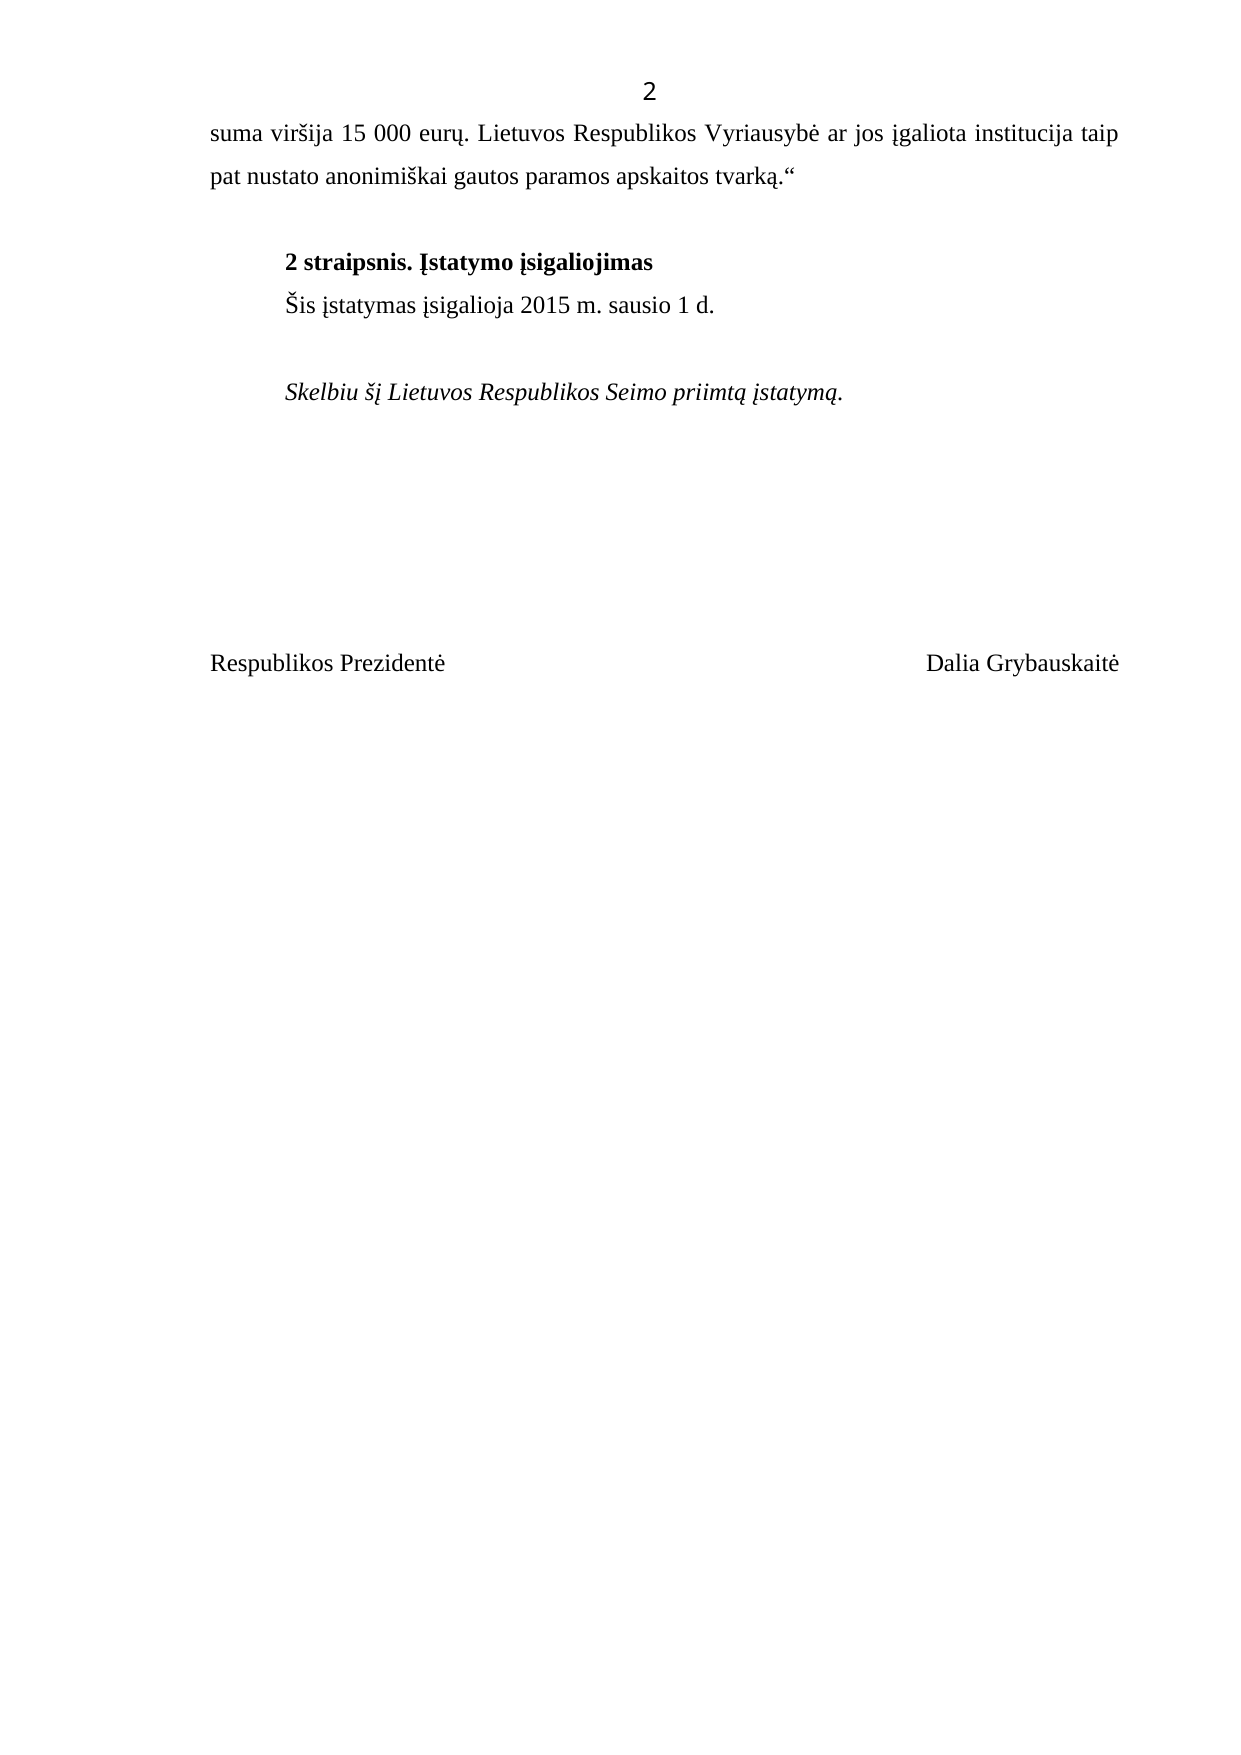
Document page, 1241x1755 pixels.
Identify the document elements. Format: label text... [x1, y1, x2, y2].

text Skelbiu šį Lietuvos Respublikos Seimo priimtą įstatymą. [210, 377, 1120, 406]
text suma viršija 15 000 eurų. Lietuvos Respublikos Vyriausybė ar jos įgaliota institucija taip pat nustato anonimiškai gautos paramos apskaitos tvarką.“ [210, 118, 1120, 190]
text Šis įstatymas įsigalioja 2015 m. sausio 1 d. [210, 291, 1120, 319]
text 2 straipsnis. Įstatymo įsigaliojimas [210, 247, 1120, 276]
text Respublikos Prezidentė Dalia Grybauskaitė [210, 648, 1120, 677]
